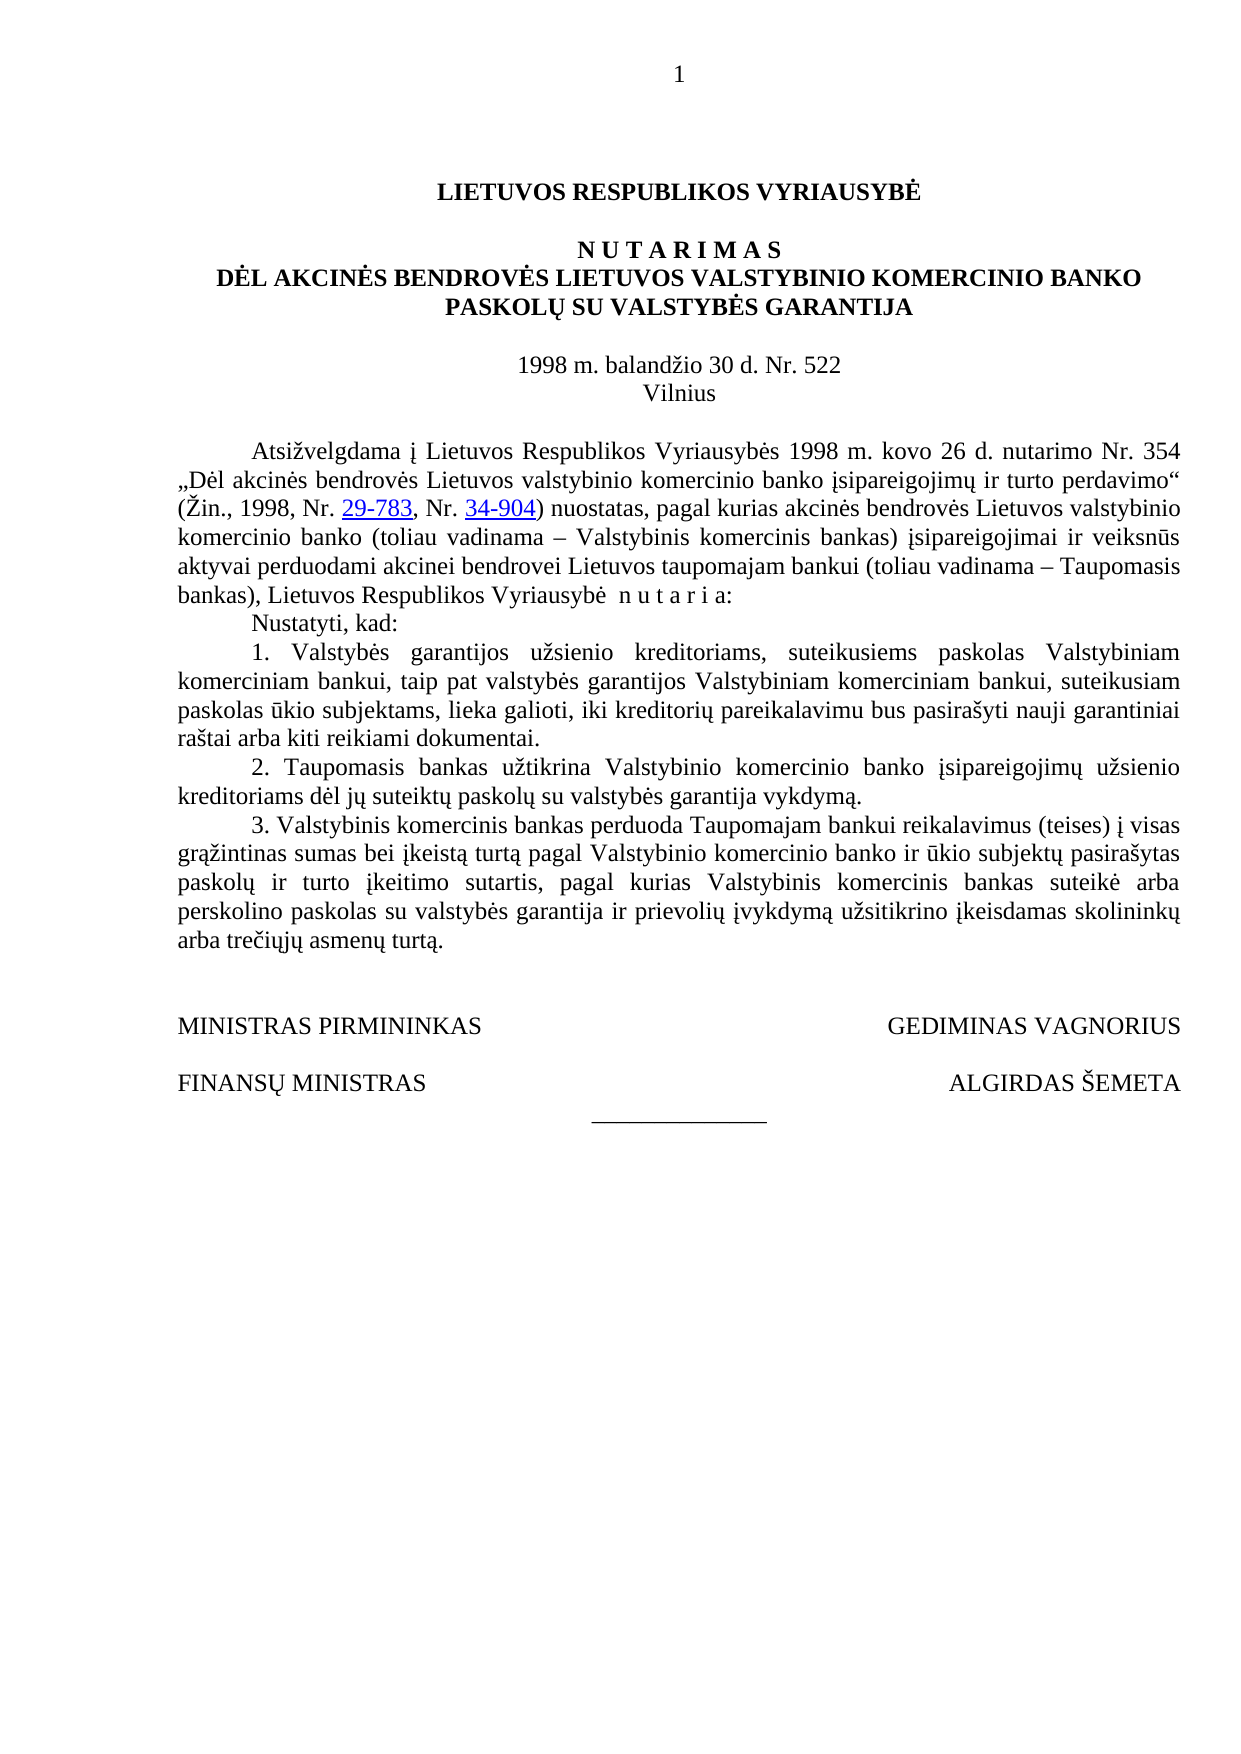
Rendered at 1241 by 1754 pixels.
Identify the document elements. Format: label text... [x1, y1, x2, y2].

text LIETUVOS RESPUBLIKOS VYRIAUSYBĖ [177, 177, 1181, 206]
text 1998 m. balandžio 30 d. Nr. 522 [177, 350, 1181, 378]
text N U T A R I M A S [177, 235, 1181, 263]
text ______________ [177, 1097, 1181, 1126]
text 1. Valstybės garantijos užsienio kreditoriams, suteikusiems paskolas Valstybiniam komerciniam bankui, taip pat valstybės garantijos Valstybiniam komerciniam bankui, suteikusiam paskolas ūkio subjektams, lieka galioti, iki kreditorių pareikalavimu bus pasirašyti nauji garantiniai raštai arba kiti reikiami dokumentai. [177, 637, 1181, 752]
text 3. Valstybinis komercinis bankas perduoda Taupomajam bankui reikalavimus (teises) į visas grąžintinas sumas bei įkeistą turtą pagal Valstybinio komercinio banko ir ūkio subjektų pasirašytas paskolų ir turto įkeitimo sutartis, pagal kurias Valstybinis komercinis bankas suteikė arba perskolino paskolas su valstybės garantija ir prievolių įvykdymą užsitikrino įkeisdamas skolininkų arba trečiųjų asmenų turtą. [177, 810, 1181, 953]
text FINANSŲ MINISTRAS ALGIRDAS ŠEMETA [177, 1068, 1181, 1097]
text Vilnius [177, 378, 1181, 407]
text Nustatyti, kad: [177, 608, 1181, 637]
text DĖL AKCINĖS BENDROVĖS LIETUVOS VALSTYBINIO KOMERCINIO BANKO PASKOLŲ SU VALSTYBĖS GARANTIJA [177, 263, 1181, 321]
text Atsižvelgdama į Lietuvos Respublikos Vyriausybės 1998 m. kovo 26 d. nutarimo Nr. 354 „Dėl akcinės bendrovės Lietuvos valstybinio komercinio banko įsipareigojimų ir turto perdavimo“ (Žin., 1998, Nr. 29-783, Nr. 34-904) nuostatas, pagal kurias akcinės bendrovės Lietuvos valstybinio komercinio banko (toliau vadinama – Valstybinis komercinis bankas) įsipareigojimai ir veiksnūs aktyvai perduodami akcinei bendrovei Lietuvos taupomajam bankui (toliau vadinama – Taupomasis bankas), Lietuvos Respublikos Vyriausybė nutaria: [177, 436, 1181, 608]
text MINISTRAS PIRMININKAS GEDIMINAS VAGNORIUS [177, 1011, 1181, 1040]
text 2. Taupomasis bankas užtikrina Valstybinio komercinio banko įsipareigojimų užsienio kreditoriams dėl jų suteiktų paskolų su valstybės garantija vykdymą. [177, 752, 1181, 810]
